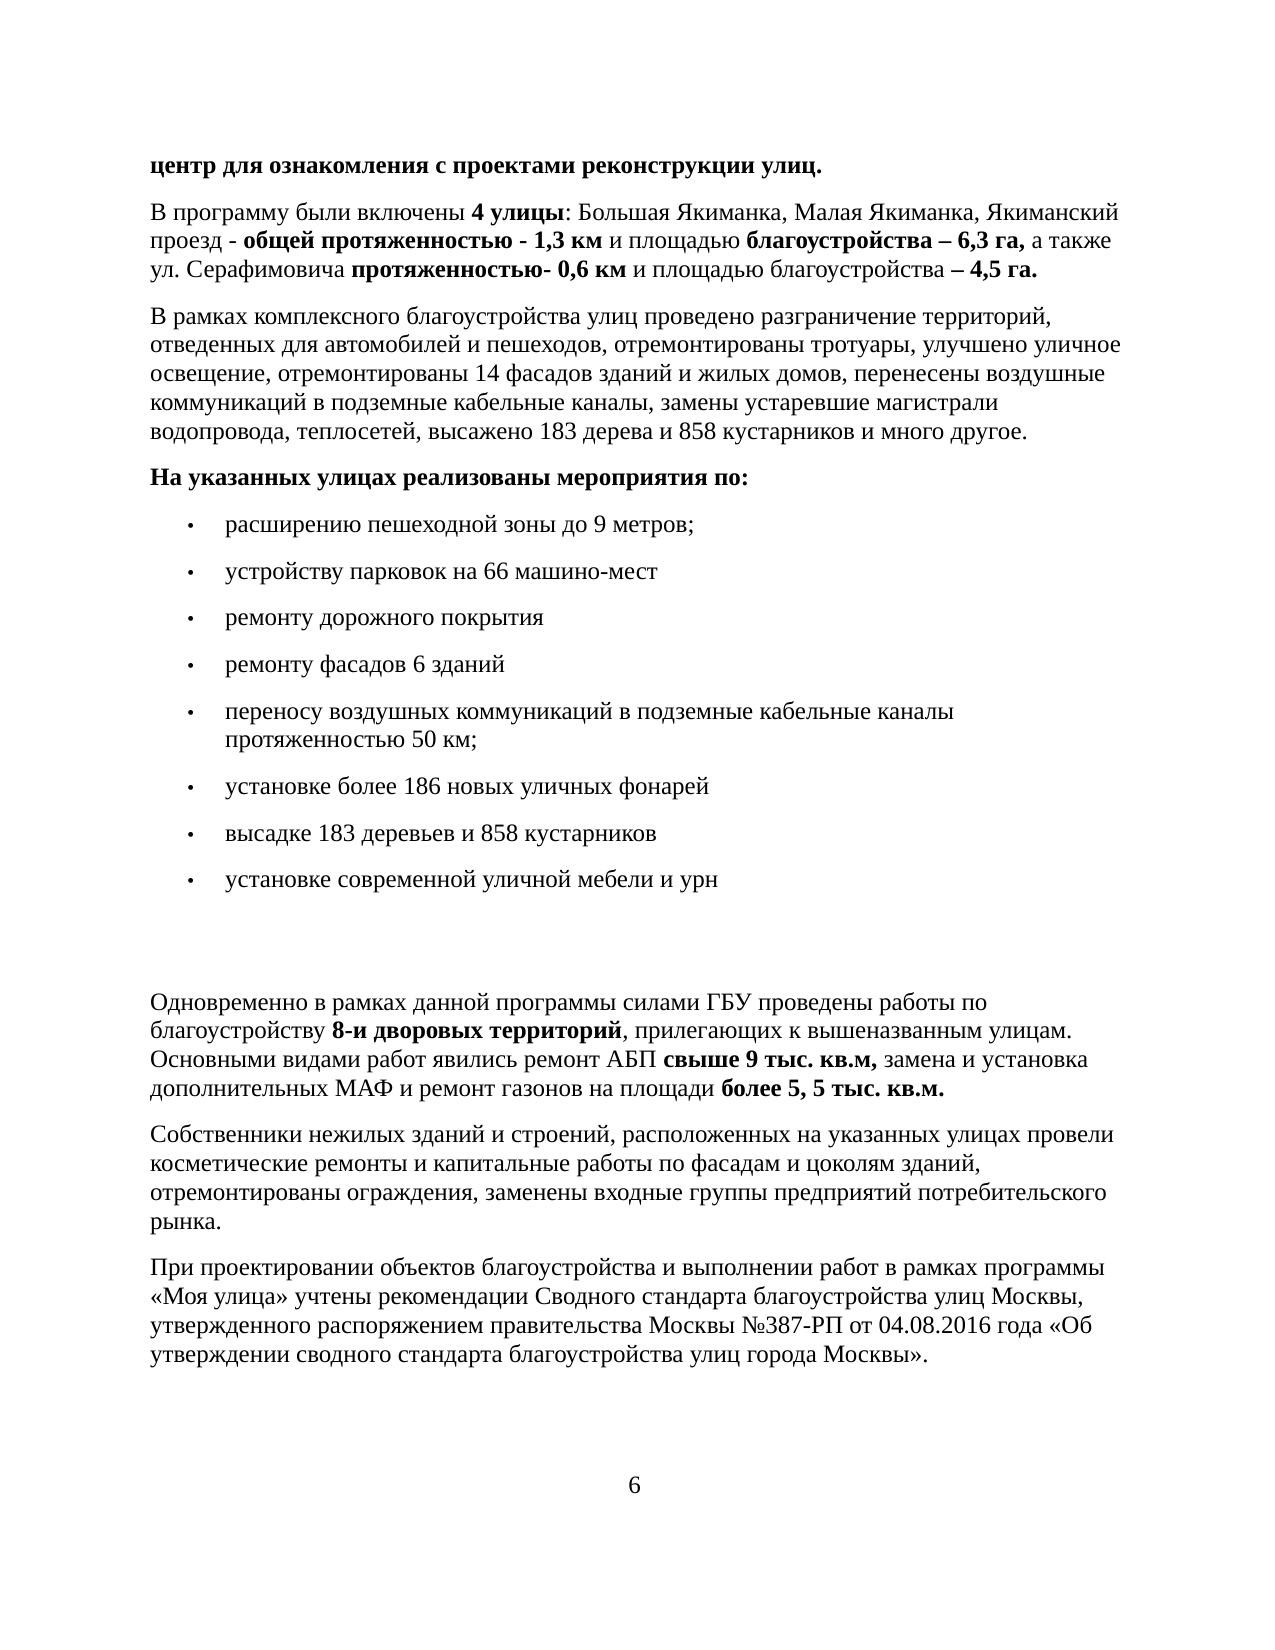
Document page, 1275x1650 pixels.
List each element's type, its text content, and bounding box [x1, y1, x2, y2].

text Одновременно в рамках данной программы силами ГБУ проведены работы по благоустройству 8-и дворовых территорий, прилегающих к вышеназванным улицам. Основными видами работ явились ремонт АБП свыше 9 тыс. кв.м, замена и установка дополнительных МАФ и ремонт газонов на площади более 5, 5 тыс. кв.м. [150, 987, 1125, 1102]
text На указанных улицах реализованы мероприятия по: [150, 462, 1125, 491]
list ремонту фасадов 6 зданий [187, 649, 1125, 678]
text В программу были включены 4 улицы: Большая Якиманка, Малая Якиманка, Якиманский проезд - общей протяженностью - 1,3 км и площадью благоустройства – 6,3 га, а также ул. Серафимовича протяженностью- 0,6 км и площадью благоустройства – 4,5 га. [150, 197, 1125, 283]
text В рамках комплексного благоустройства улиц проведено разграничение территорий, отведенных для автомобилей и пешеходов, отремонтированы тротуары, улучшено уличное освещение, отремонтированы 14 фасадов зданий и жилых домов, перенесены воздушные коммуникаций в подземные кабельные каналы, замены устаревшие магистрали водопровода, теплосетей, высажено 183 дерева и 858 кустарников и много другое. [150, 301, 1125, 444]
text При проектировании объектов благоустройства и выполнении работ в рамках программы «Моя улица» учтены рекомендации Сводного стандарта благоустройства улиц Москвы, утвержденного распоряжением правительства Москвы №387-РП от 04.08.2016 года «Об утверждении сводного стандарта благоустройства улиц города Москвы». [150, 1252, 1125, 1367]
text Собственники нежилых зданий и строений, расположенных на указанных улицах провели косметические ремонты и капитальные работы по фасадам и цоколям зданий, отремонтированы ограждения, заменены входные группы предприятий потребительского рынка. [150, 1119, 1125, 1234]
text центр для ознакомления с проектами реконструкции улиц. [150, 150, 1125, 179]
list расширению пешеходной зоны до 9 метров; [187, 509, 1125, 538]
list устройству парковок на 66 машино-мест [187, 556, 1125, 584]
list установке современной уличной мебели и урн [187, 864, 1125, 893]
list высадке 183 деревьев и 858 кустарников [187, 818, 1125, 847]
list установке более 186 новых уличных фонарей [187, 771, 1125, 800]
list переносу воздушных коммуникаций в подземные кабельные каналы протяженностью 50 км; [187, 696, 1125, 753]
list ремонту дорожного покрытия [187, 602, 1125, 631]
